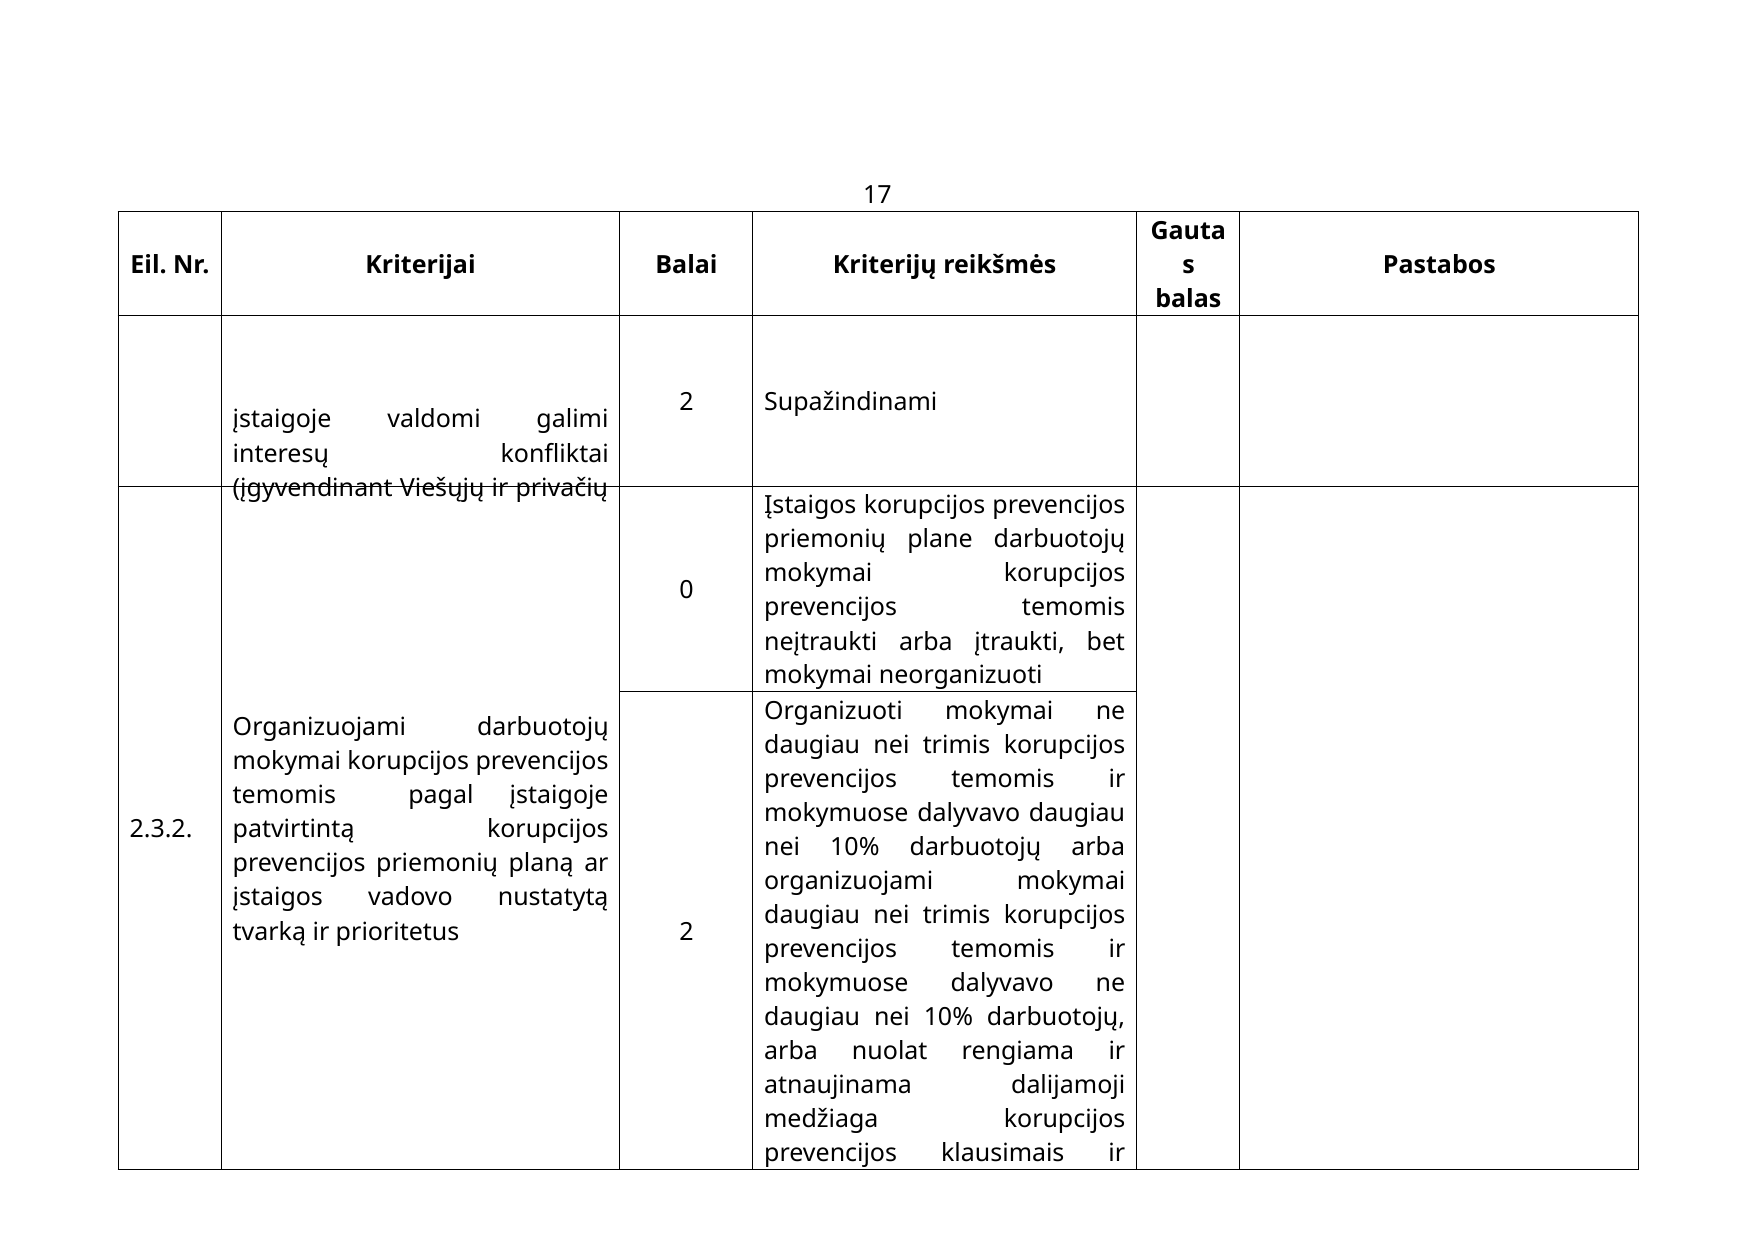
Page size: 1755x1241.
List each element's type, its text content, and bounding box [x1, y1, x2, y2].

table_header Balai [620, 212, 752, 314]
table_cell [1137, 487, 1239, 1169]
table_cell 2.3.2. [119, 487, 221, 1169]
table_cell [119, 316, 221, 486]
table_cell [1240, 316, 1638, 486]
table_cell [1137, 316, 1239, 486]
table_cell Įstaigos korupcijos prevencijos priemonių plane darbuotojų mokymai korupcijos prevencijos temomis neįtraukti arba įtraukti, bet mokymai neorganizuoti [753, 487, 1136, 691]
table_cell kaip ir kada reikia deklaruoti privačius interesus ir kaip įstaigoje valdomi galimi interesų konfliktai (įgyvendinant Viešųjų ir privačių interesų derinimo įstatymo nuostatas) [222, 316, 619, 486]
table_header Gautas balas [1137, 212, 1239, 314]
table_header Eil. Nr. [119, 212, 221, 314]
table_cell 2 [620, 316, 752, 486]
table_header Kriterijų reikšmės [753, 212, 1136, 314]
table_cell Supažindinami [753, 316, 1136, 486]
table_cell [1240, 487, 1638, 1169]
table_cell Organizuojami darbuotojų mokymai korupcijos prevencijos temomis pagal įstaigoje patvirtintą korupcijos prevencijos priemonių planą ar įstaigos vadovo nustatytą tvarką ir prioritetus [222, 487, 619, 1169]
table_cell 0 [620, 487, 752, 691]
table_header Kriterijai [222, 212, 619, 314]
table_cell Organizuoti mokymai ne daugiau nei trimis korupcijos prevencijos temomis ir mokymuose dalyvavo daugiau nei 10% darbuotojų arba organizuojami mokymai daugiau nei trimis korupcijos prevencijos temomis ir mokymuose dalyvavo ne daugiau nei 10% darbuotojų, arba nuolat rengiama ir atnaujinama dalijamoji medžiaga korupcijos prevencijos klausimais ir [753, 692, 1136, 1169]
table_header Pastabos [1240, 212, 1638, 314]
table_cell 2 [620, 692, 752, 1169]
